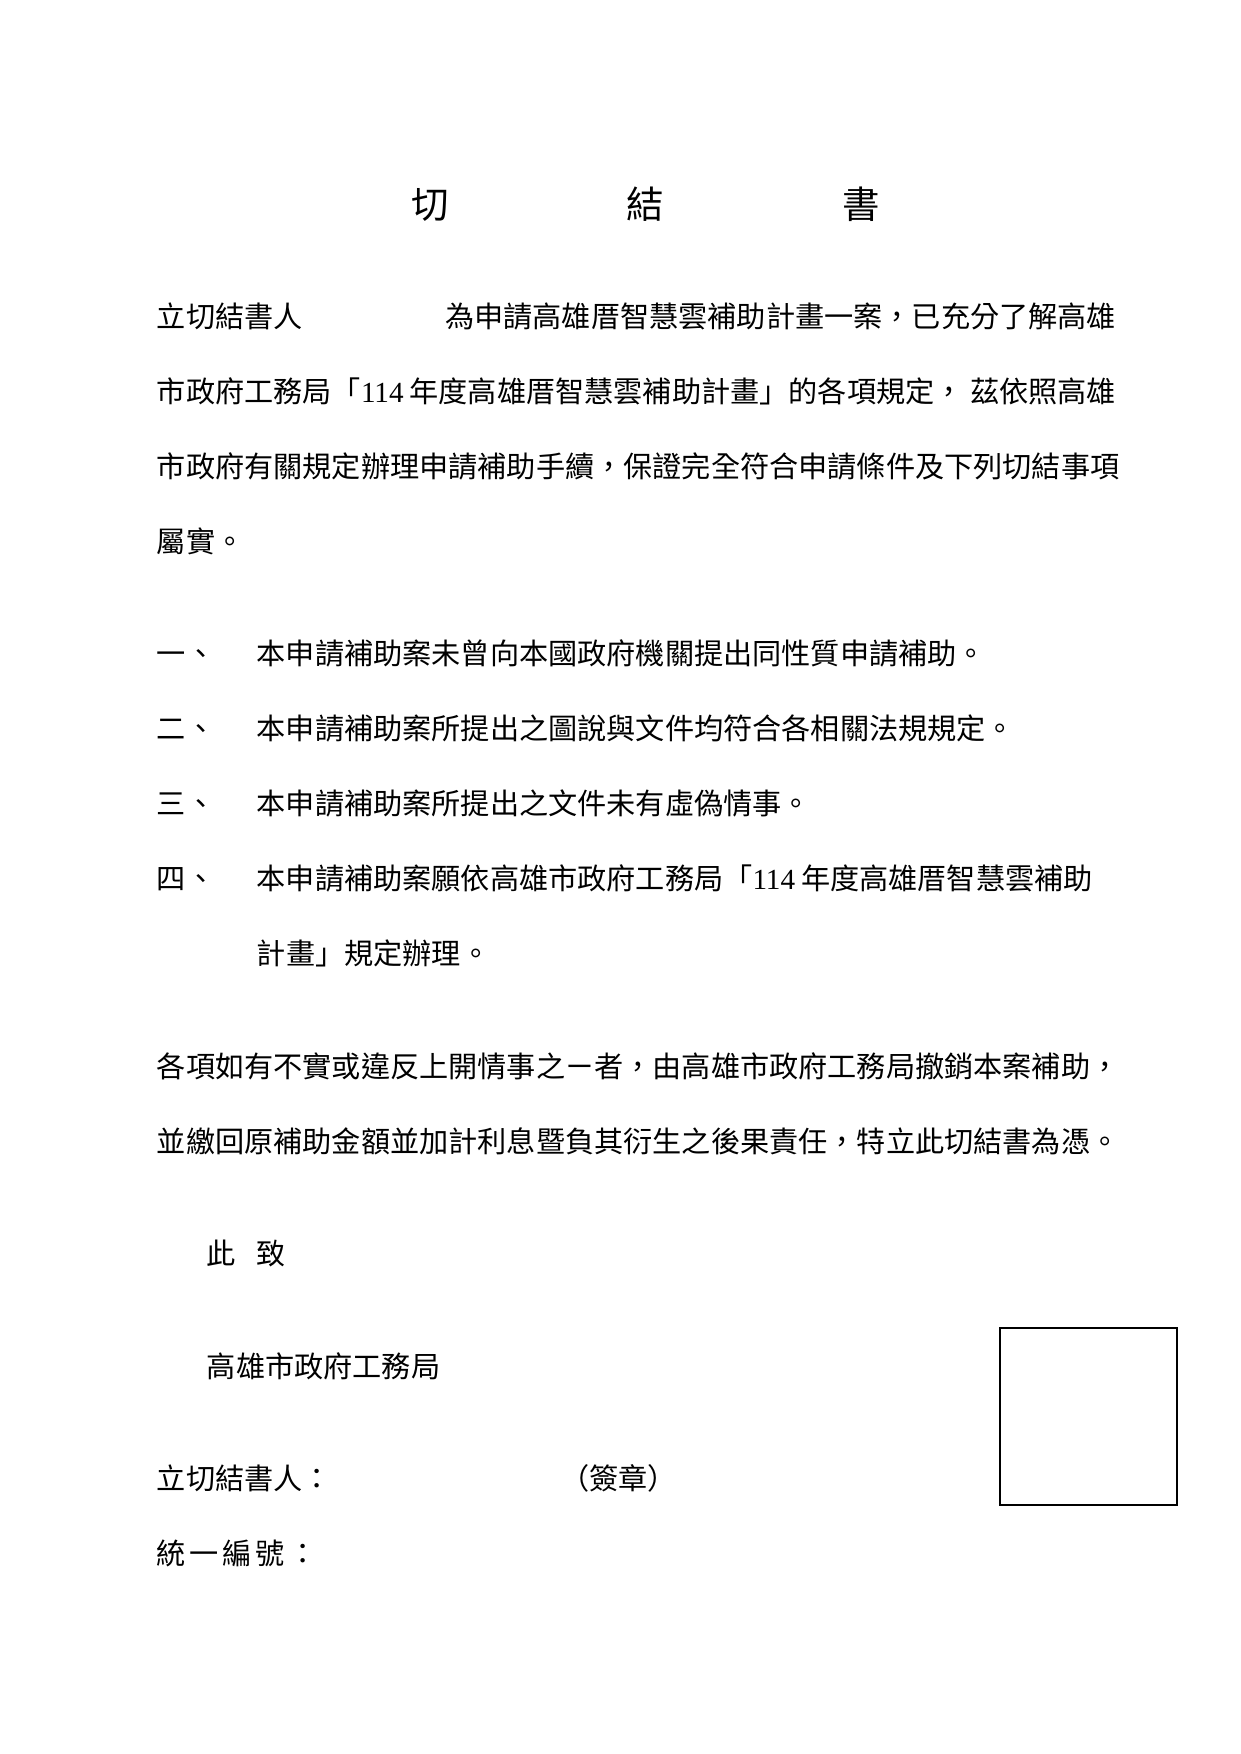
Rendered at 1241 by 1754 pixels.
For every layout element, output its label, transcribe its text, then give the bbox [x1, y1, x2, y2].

text 各項如有不實或違反上開情事之ㄧ者，由高雄市政府工務局撤銷本案補助，並繳回原補助金額並加計利息暨負其衍生之後果責任，特立此切結書為憑。 [157, 1027, 1134, 1177]
text 立切結書人： （簽章） [157, 1439, 1134, 1514]
text 統一編號： [157, 1514, 1134, 1589]
text [1001, 1329, 1134, 1402]
list 本申請補助案願依高雄市政府工務局「114年度高雄厝智慧雲補助 [157, 839, 1134, 914]
list 本申請補助案所提出之圖說與文件均符合各相關法規規定。 [157, 689, 1134, 764]
text 此 致 [207, 1214, 1134, 1289]
list 本申請補助案未曾向本國政府機關提出同性質申請補助。 [157, 614, 1134, 689]
list 本申請補助案所提出之文件未有虛偽情事。 [157, 764, 1134, 839]
text 切結書 [157, 164, 1134, 239]
list 計畫」規定辦理。 [257, 914, 1134, 989]
text 立切結書人 為申請高雄厝智慧雲補助計畫一案，已充分了解高雄市政府工務局「114年度高雄厝智慧雲補助計畫」的各項規定， 茲依照高雄市政府有關規定辦理申請補助手續，保證完全符合申請條件及下列切結事項屬實。 [157, 277, 1134, 577]
text 高雄市政府工務局 [207, 1327, 999, 1402]
